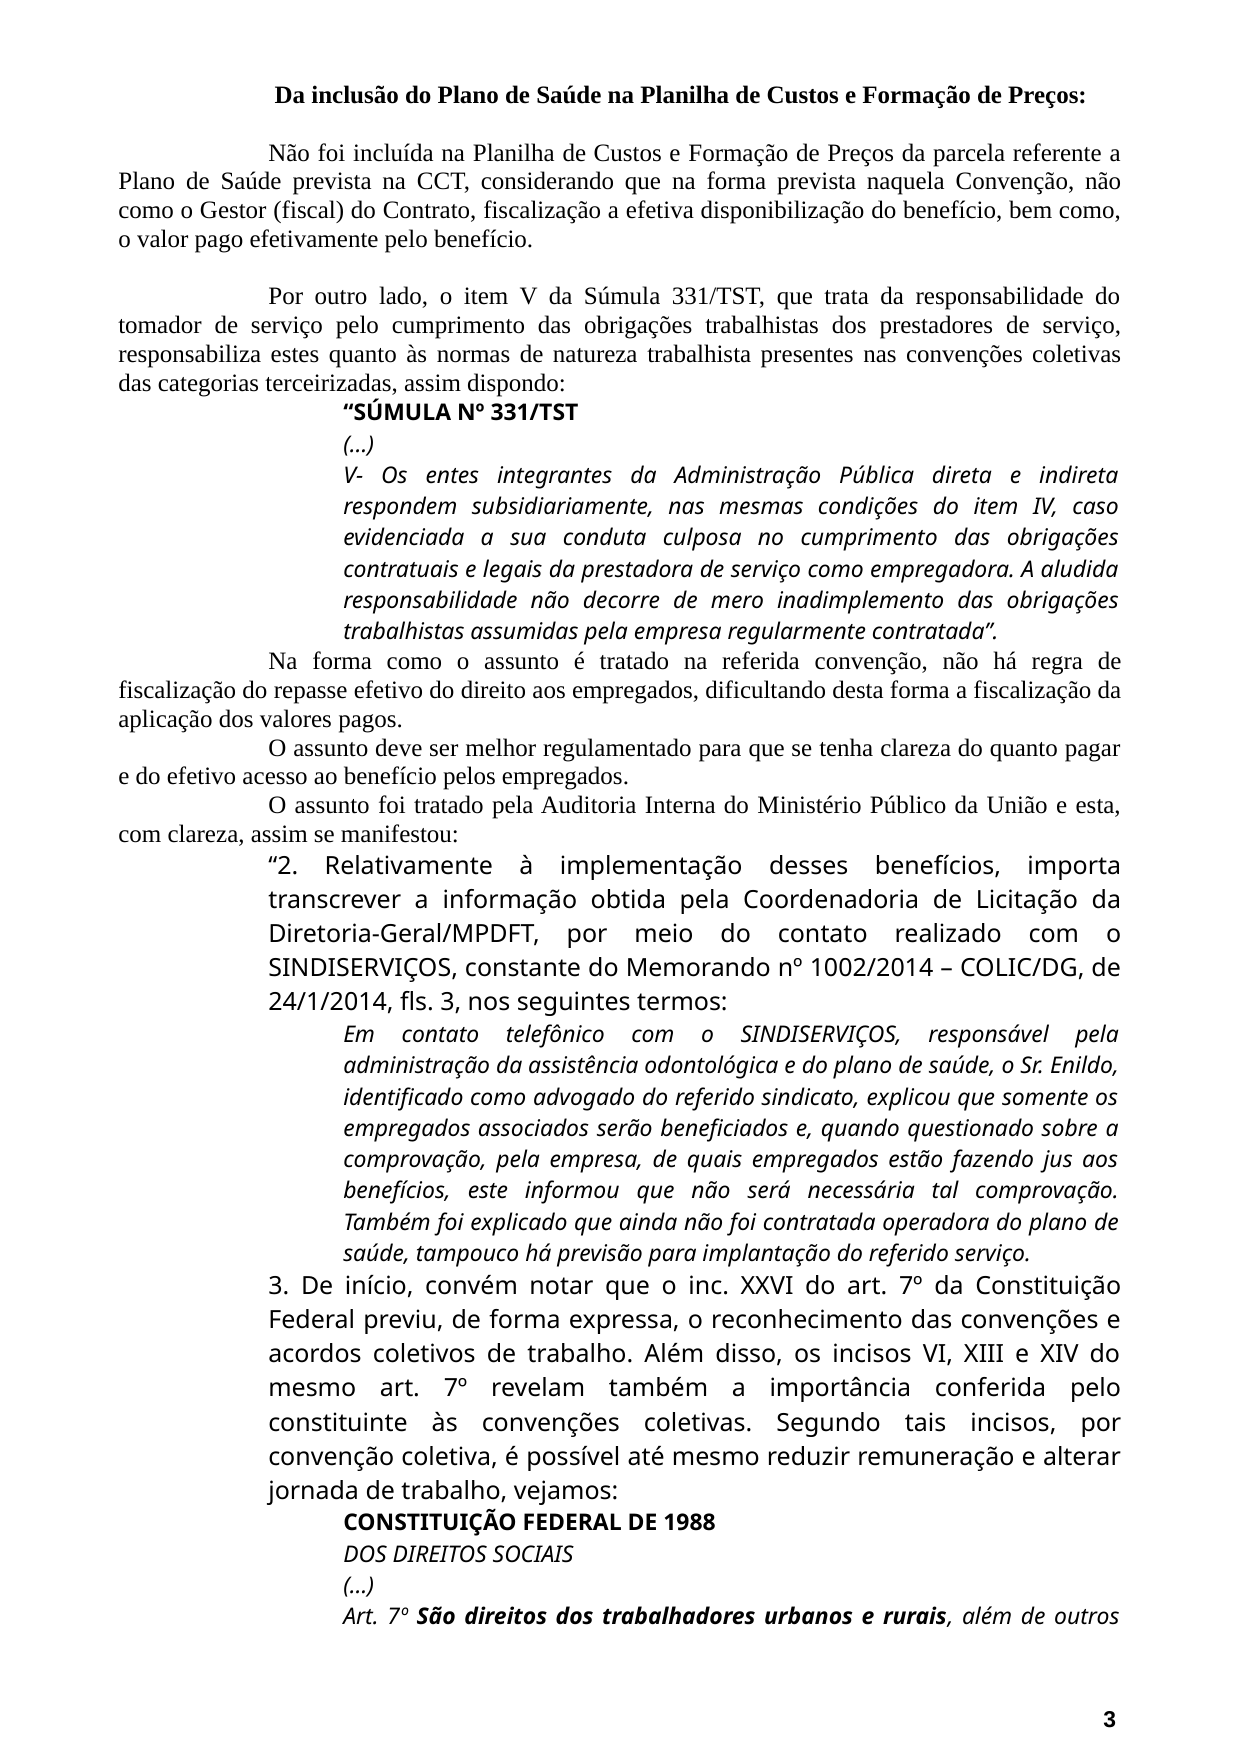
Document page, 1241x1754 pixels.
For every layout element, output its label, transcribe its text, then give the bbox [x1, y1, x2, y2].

text 3. De início, convém notar que o inc. XXVI do art. 7º da Constituição Federal previu, de forma expressa, o reconhecimento das convenções e acordos coletivos de trabalho. Além disso, os incisos VI, XIII e XIV do mesmo art. 7º revelam também a importância conferida pelo constituinte às convenções coletivas. Segundo tais incisos, por convenção coletiva, é possível até mesmo reduzir remuneração e alterar jornada de trabalho, vejamos: [268, 1268, 1122, 1506]
text Não foi incluída na Planilha de Custos e Formação de Preços da parcela referente a Plano de Saúde prevista na CCT, considerando que na forma prevista naquela Convenção, não como o Gestor (fiscal) do Contrato, fiscalização a efetiva disponibilização do benefício, bem como, o valor pago efetivamente pelo benefício. [118, 138, 1122, 253]
text (…) [343, 1569, 1122, 1600]
text O assunto deve ser melhor regulamentado para que se tenha clareza do quanto pagar e do efetivo acesso ao benefício pelos empregados. [118, 733, 1122, 790]
text V- Os entes integrantes da Administração Pública direta e indireta respondem subsidiariamente, nas mesmas condições do item IV, caso evidenciada a sua conduta culposa no cumprimento das obrigações contratuais e legais da prestadora de serviço como empregadora. A aludida responsabilidade não decorre de mero inadimplemento das obrigações trabalhistas assumidas pela empresa regularmente contratada”. [343, 459, 1122, 646]
text Na forma como o assunto é tratado na referida convenção, não há regra de fiscalização do repasse efetivo do direito aos empregados, dificultando desta forma a fiscalização da aplicação dos valores pagos. [118, 646, 1122, 733]
text CONSTITUIÇÃO FEDERAL DE 1988 [343, 1506, 1122, 1538]
text “SÚMULA Nº 331/TST [343, 396, 1122, 428]
text Art. 7º São direitos dos trabalhadores urbanos e rurais, além de outros [343, 1600, 1122, 1631]
text Por outro lado, o item V da Súmula 331/TST, que trata da responsabilidade do tomador de serviço pelo cumprimento das obrigações trabalhistas dos prestadores de serviço, responsabiliza estes quanto às normas de natureza trabalhista presentes nas convenções coletivas das categorias terceirizadas, assim dispondo: [118, 281, 1122, 396]
text (…) [343, 428, 1122, 459]
text DOS DIREITOS SOCIAIS [343, 1538, 1122, 1569]
text Da inclusão do Plano de Saúde na Planilha de Custos e Formação de Preços: [118, 80, 1122, 109]
text Em contato telefônico com o SINDISERVIÇOS, responsável pela administração da assistência odontológica e do plano de saúde, o Sr. Enildo, identificado como advogado do referido sindicato, explicou que somente os empregados associados serão beneficiados e, quando questionado sobre a comprovação, pela empresa, de quais empregados estão fazendo jus aos benefícios, este informou que não será necessária tal comprovação. Também foi explicado que ainda não foi contratada operadora do plano de saúde, tampouco há previsão para implantação do referido serviço. [343, 1018, 1122, 1268]
text “2. Relativamente à implementação desses benefícios, importa transcrever a informação obtida pela Coordenadoria de Licitação da Diretoria-Geral/MPDFT, por meio do contato realizado com o SINDISERVIÇOS, constante do Memorando nº 1002/2014 – COLIC/DG, de 24/1/2014, fls. 3, nos seguintes termos: [268, 848, 1122, 1018]
text O assunto foi tratado pela Auditoria Interna do Ministério Público da União e esta, com clareza, assim se manifestou: [118, 790, 1122, 848]
